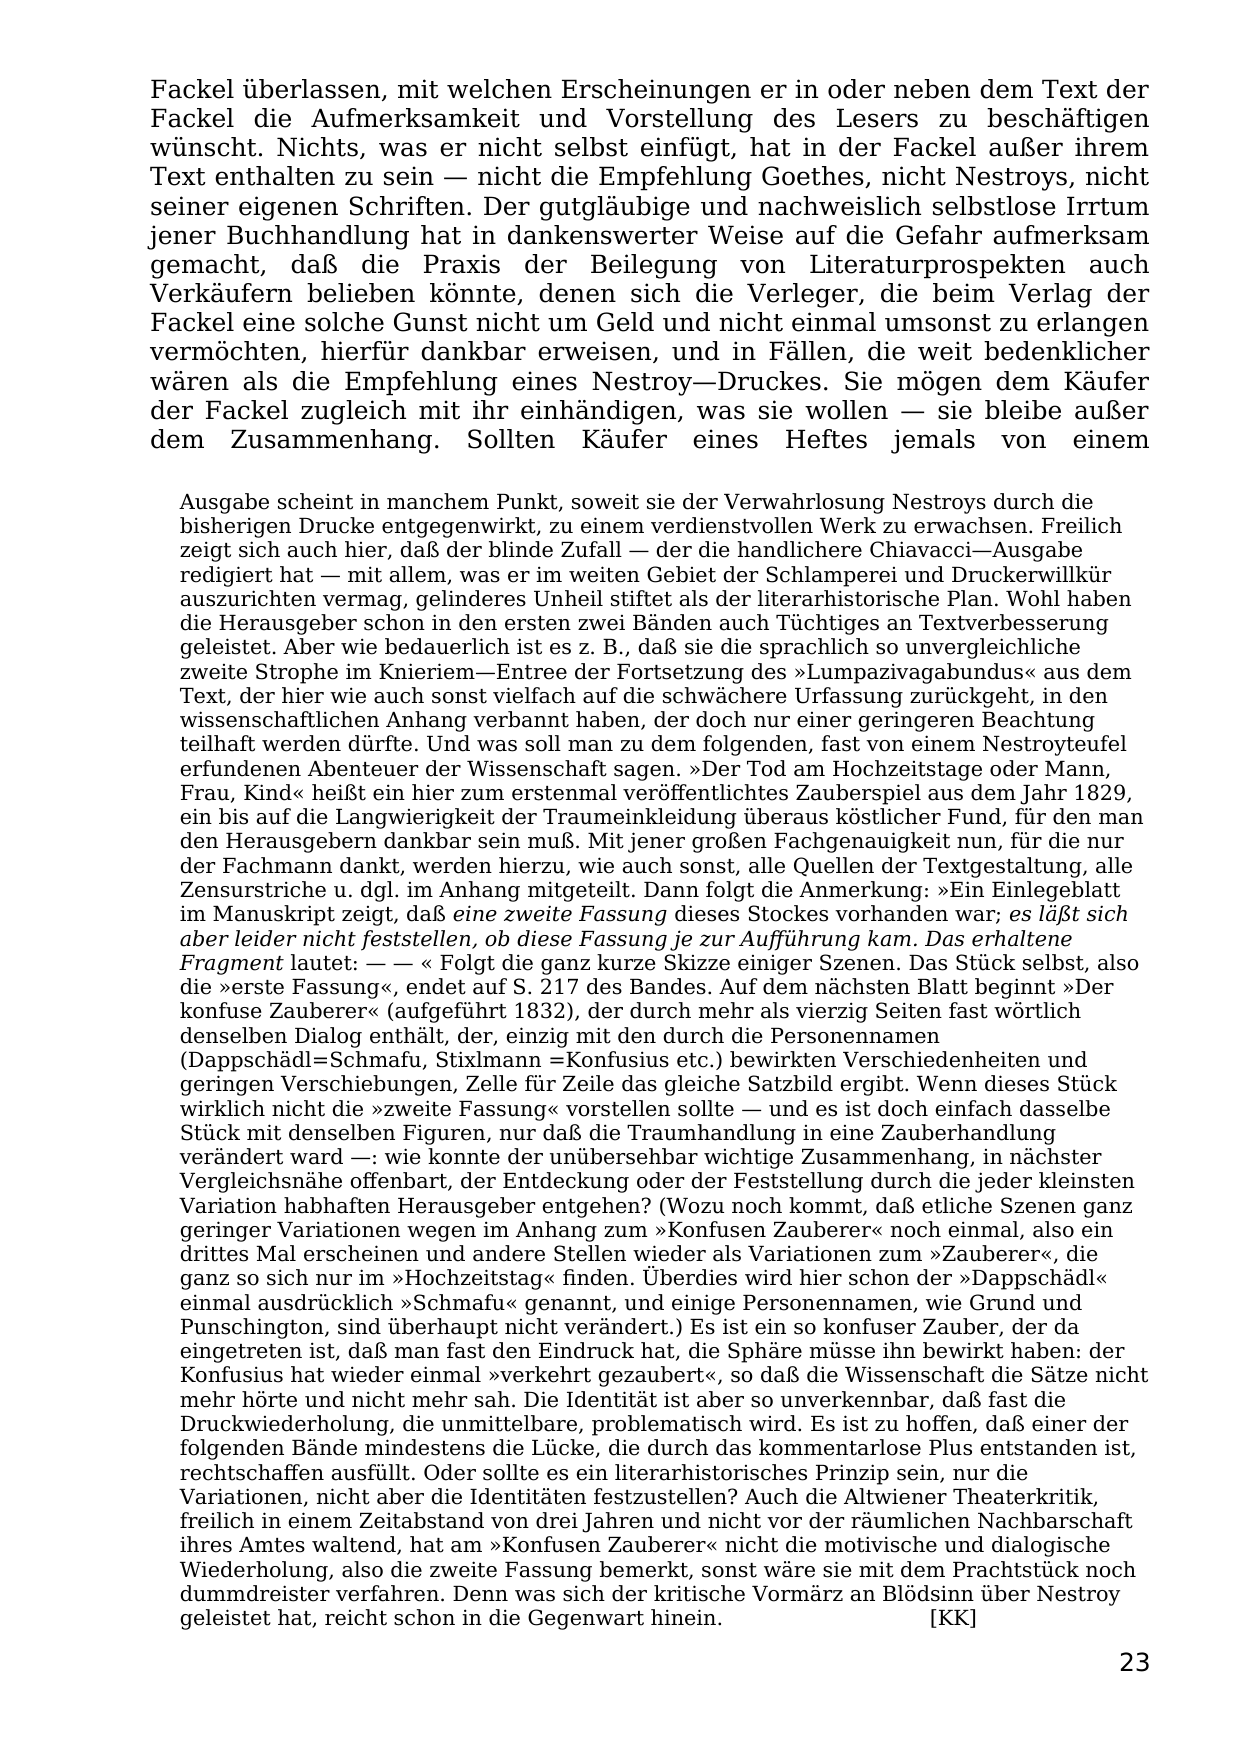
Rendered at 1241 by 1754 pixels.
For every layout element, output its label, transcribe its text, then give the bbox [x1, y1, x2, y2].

text Fackel überlassen, mit welchen Erscheinungen er in oder neben dem Text der Fackel die Aufmerksamkeit und Vorstellung des Lesers zu beschäftigen wünscht. Nichts, was er nicht selbst einfügt, hat in der Fackel außer ihrem Text enthalten zu sein — nicht die Empfehlung Goethes, nicht Nestroys, nicht seiner eigenen Schriften. Der gutgläubige und nachweislich selbstlose Irrtum jener Buchhandlung hat in dankenswerter Weise auf die Gefahr aufmerksam gemacht, daß die Praxis der Beilegung von Literaturprospekten auch Verkäufern belieben könnte, denen sich die Verleger, die beim Verlag der Fackel eine solche Gunst nicht um Geld und nicht einmal umsonst zu erlangen vermöchten, hierfür dankbar erweisen, und in Fällen, die weit bedenklicher wären als die Empfehlung eines Nestroy—Druckes. Sie mögen dem Käufer der Fackel zugleich mit ihr einhändigen, was sie wollen — sie bleibe außer dem Zusammenhang. Sollten Käufer eines Heftes jemals von einem [150, 75, 1151, 454]
text Ausgabe scheint in manchem Punkt, soweit sie der Verwahrlosung Nestroys durch die bisherigen Drucke entgegenwirkt, zu einem verdienstvollen Werk zu erwachsen. Freilich zeigt sich auch hier, daß der blinde Zufall — der die handlichere Chiavacci—Ausgabe redigiert hat — mit allem, was er im weiten Gebiet der Schlamperei und Druckerwillkür auszurichten vermag, gelinderes Unheil stiftet als der literarhistorische Plan. Wohl haben die Herausgeber schon in den ersten zwei Bänden auch Tüchtiges an Textverbesserung geleistet. Aber wie bedauerlich ist es z. B., daß sie die sprachlich so unvergleichliche zweite Strophe im Knieriem—Entree der Fortsetzung des »Lumpazivagabundus« aus dem Text, der hier wie auch sonst vielfach auf die schwächere Urfassung zurückgeht, in den wissenschaftlichen Anhang verbannt haben, der doch nur einer geringeren Beachtung teilhaft werden dürfte. Und was soll man zu dem folgenden, fast von einem Nestroyteufel erfundenen Abenteuer der Wissenschaft sagen. »Der Tod am Hochzeitstage oder Mann, Frau, Kind« heißt ein hier zum erstenmal veröffentlichtes Zauberspiel aus dem Jahr 1829, ein bis auf die Langwierigkeit der Traumeinkleidung überaus köstlicher Fund, für den man den Herausgebern dankbar sein muß. Mit jener großen Fachgenauigkeit nun, für die nur der Fachmann dankt, werden hierzu, wie auch sonst, alle Quellen der Textgestaltung, alle Zensurstriche u. dgl. im Anhang mitgeteilt. Dann folgt die Anmerkung: »Ein Einlegeblatt im Manuskript zeigt, daß eine zweite Fassung dieses Stockes vorhanden war; es läßt sich aber leider nicht feststellen, ob diese Fassung je zur Aufführung kam. Das erhaltene Fragment lautet: — — « Folgt die ganz kurze Skizze einiger Szenen. Das Stück selbst, also die »erste Fassung«, endet auf S. 217 des Bandes. Auf dem nächsten Blatt beginnt »Der konfuse Zauberer« (aufgeführt 1832), der durch mehr als vierzig Seiten fast wörtlich denselben Dialog enthält, der, einzig mit den durch die Personennamen (Dappschädl=Schmafu, Stixlmann =Konfusius etc.) bewirkten Verschiedenheiten und geringen Verschiebungen, Zelle für Zeile das gleiche Satzbild ergibt. Wenn dieses Stück wirklich nicht die »zweite Fassung« vorstellen sollte — und es ist doch einfach dasselbe Stück mit denselben Figuren, nur daß die Traumhandlung in eine Zauberhandlung verändert ward —: wie konnte der unübersehbar wichtige Zusammenhang, in nächster Vergleichsnähe offenbart, der Entdeckung oder der Feststellung durch die jeder kleinsten Variation habhaften Herausgeber entgehen? (Wozu noch kommt, daß etliche Szenen ganz geringer Variationen wegen im Anhang zum »Konfusen Zauberer« noch einmal, also ein drittes Mal erscheinen und andere Stellen wieder als Variationen zum »Zauberer«, die ganz so sich nur im »Hochzeitstag« finden. Überdies wird hier schon der »Dappschädl« einmal ausdrücklich »Schmafu« genannt, und einige Personennamen, wie Grund und Punschington, sind überhaupt nicht verändert.) Es ist ein so konfuser Zauber, der da eingetreten ist, daß man fast den Eindruck hat, die Sphäre müsse ihn bewirkt haben: der Konfusius hat wieder einmal »verkehrt gezaubert«, so daß die Wissenschaft die Sätze nicht mehr hörte und nicht mehr sah. Die Identität ist aber so unverkennbar, daß fast die Druckwiederholung, die unmittelbare, problematisch wird. Es ist zu hoffen, daß einer der folgenden Bände mindestens die Lücke, die durch das kommentarlose Plus entstanden ist, rechtschaffen ausfüllt. Oder sollte es ein literarhistorisches Prinzip sein, nur die Variationen, nicht aber die Identitäten festzustellen? Auch die Altwiener Theaterkritik, freilich in einem Zeitabstand von drei Jahren und nicht vor der räumlichen Nachbarschaft ihres Amtes waltend, hat am »Konfusen Zauberer« nicht die motivische und dialogische Wiederholung, also die zweite Fassung bemerkt, sonst wäre sie mit dem Prachtstück noch dummdreister verfahren. Denn was sich der kritische Vormärz an Blödsinn über Nestroy geleistet hat, reicht schon in die Gegenwart hinein. [KK] [150, 490, 1151, 1631]
